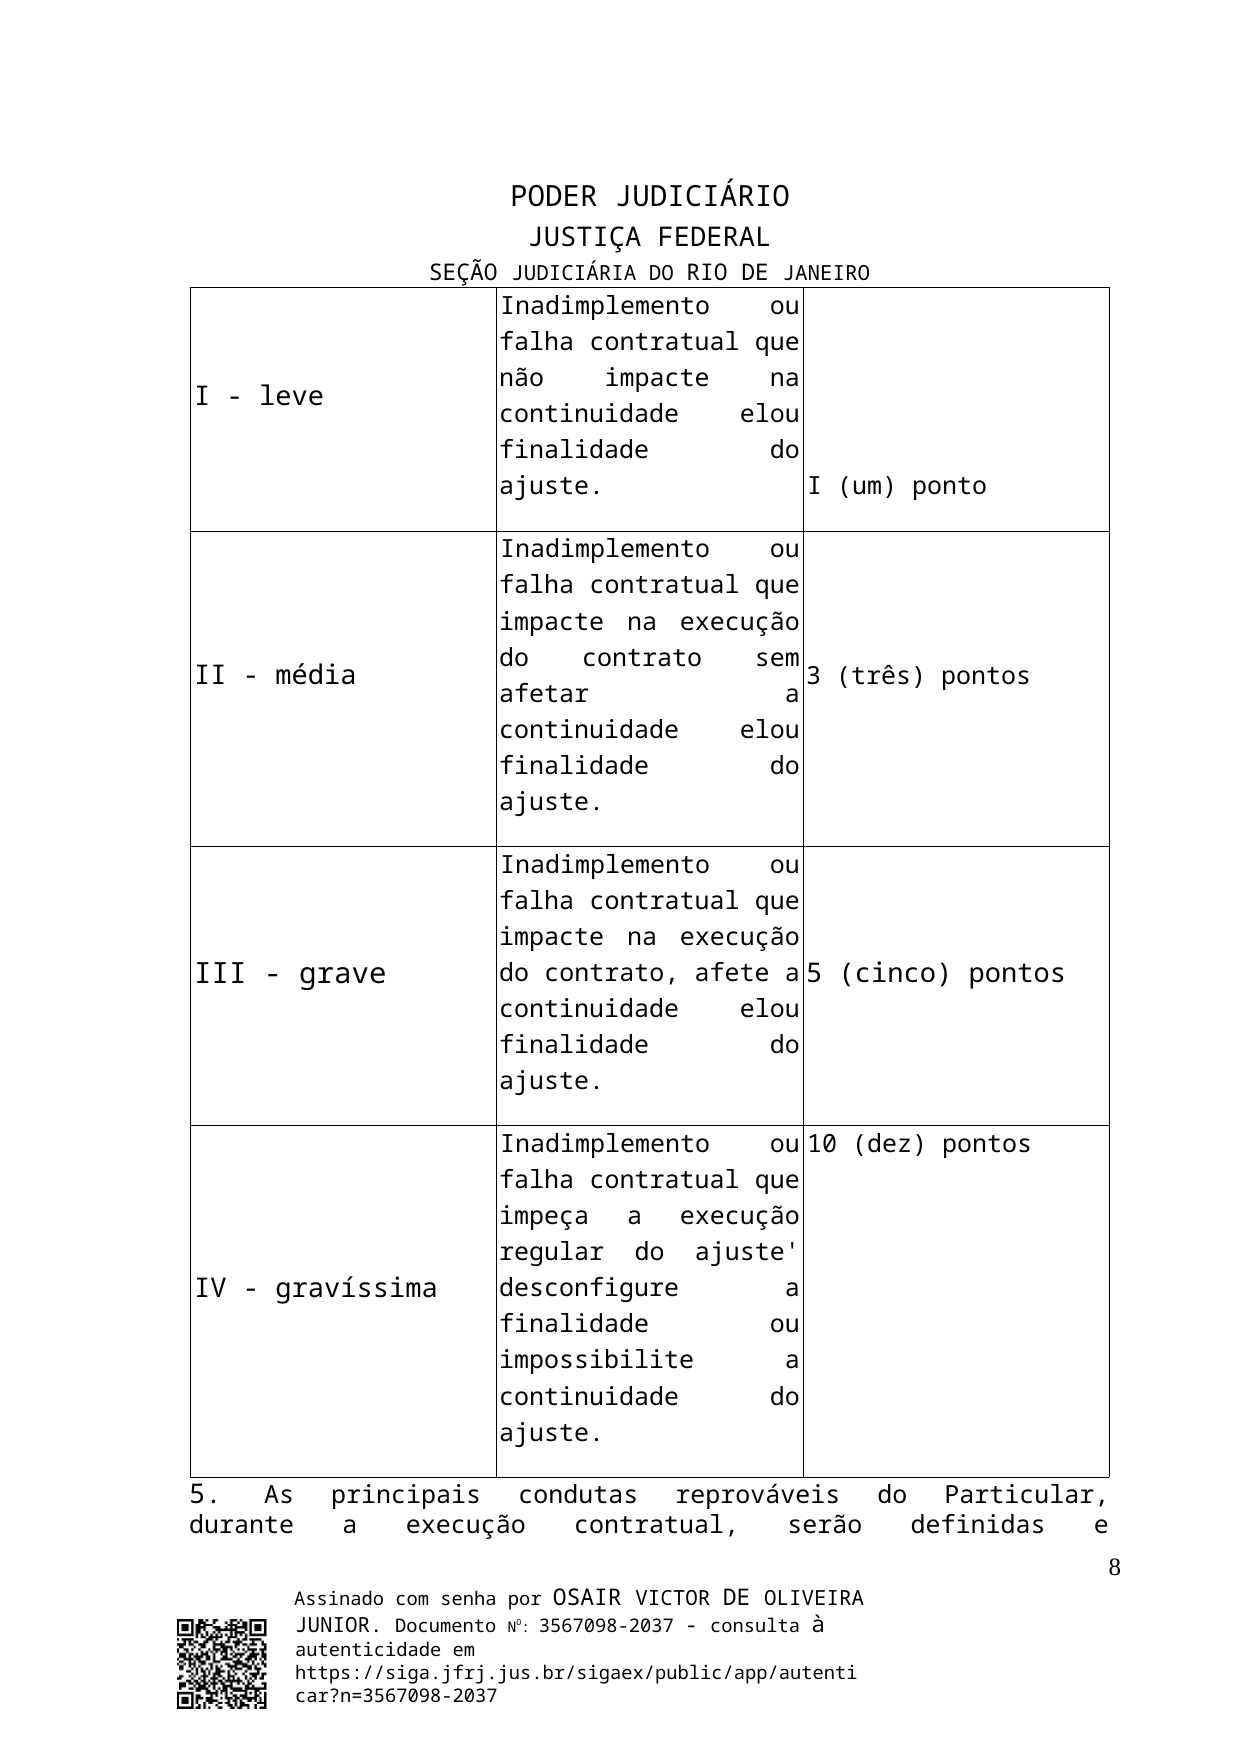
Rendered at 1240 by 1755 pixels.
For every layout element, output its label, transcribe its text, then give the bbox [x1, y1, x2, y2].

table_cell Inadimplemento ou falha contratual que impeça a execução regular do ajuste' desconfigure a finalidade ou impossibilite a continuidade do ajuste. [497, 1126, 803, 1477]
table_cell Inadimplemento ou falha contratual que não impacte na continuidade elou finalidade do ajuste. [497, 288, 803, 531]
table_cell 10 (dez) pontos [804, 1126, 1109, 1477]
table_cell II - média [191, 532, 496, 846]
table_cell IV - gravíssima [191, 1126, 496, 1477]
table_cell 5 (cinco) pontos [804, 847, 1109, 1125]
table_cell Inadimplemento ou falha contratual que impacte na execução do contrato sem afetar a continuidade elou finalidade do ajuste. [497, 532, 803, 846]
table_cell I - leve [191, 288, 496, 531]
table_cell I (um) ponto [804, 288, 1109, 531]
table_cell 3 (três) pontos [804, 532, 1109, 846]
table_cell III - grave [191, 847, 496, 1125]
list As principais condutas reprováveis do Particular, durante a execução contratual, serão definidas e [189, 1478, 1109, 1541]
table_cell Inadimplemento ou falha contratual que impacte na execução do contrato, afete a continuidade elou finalidade do ajuste. [497, 847, 803, 1125]
